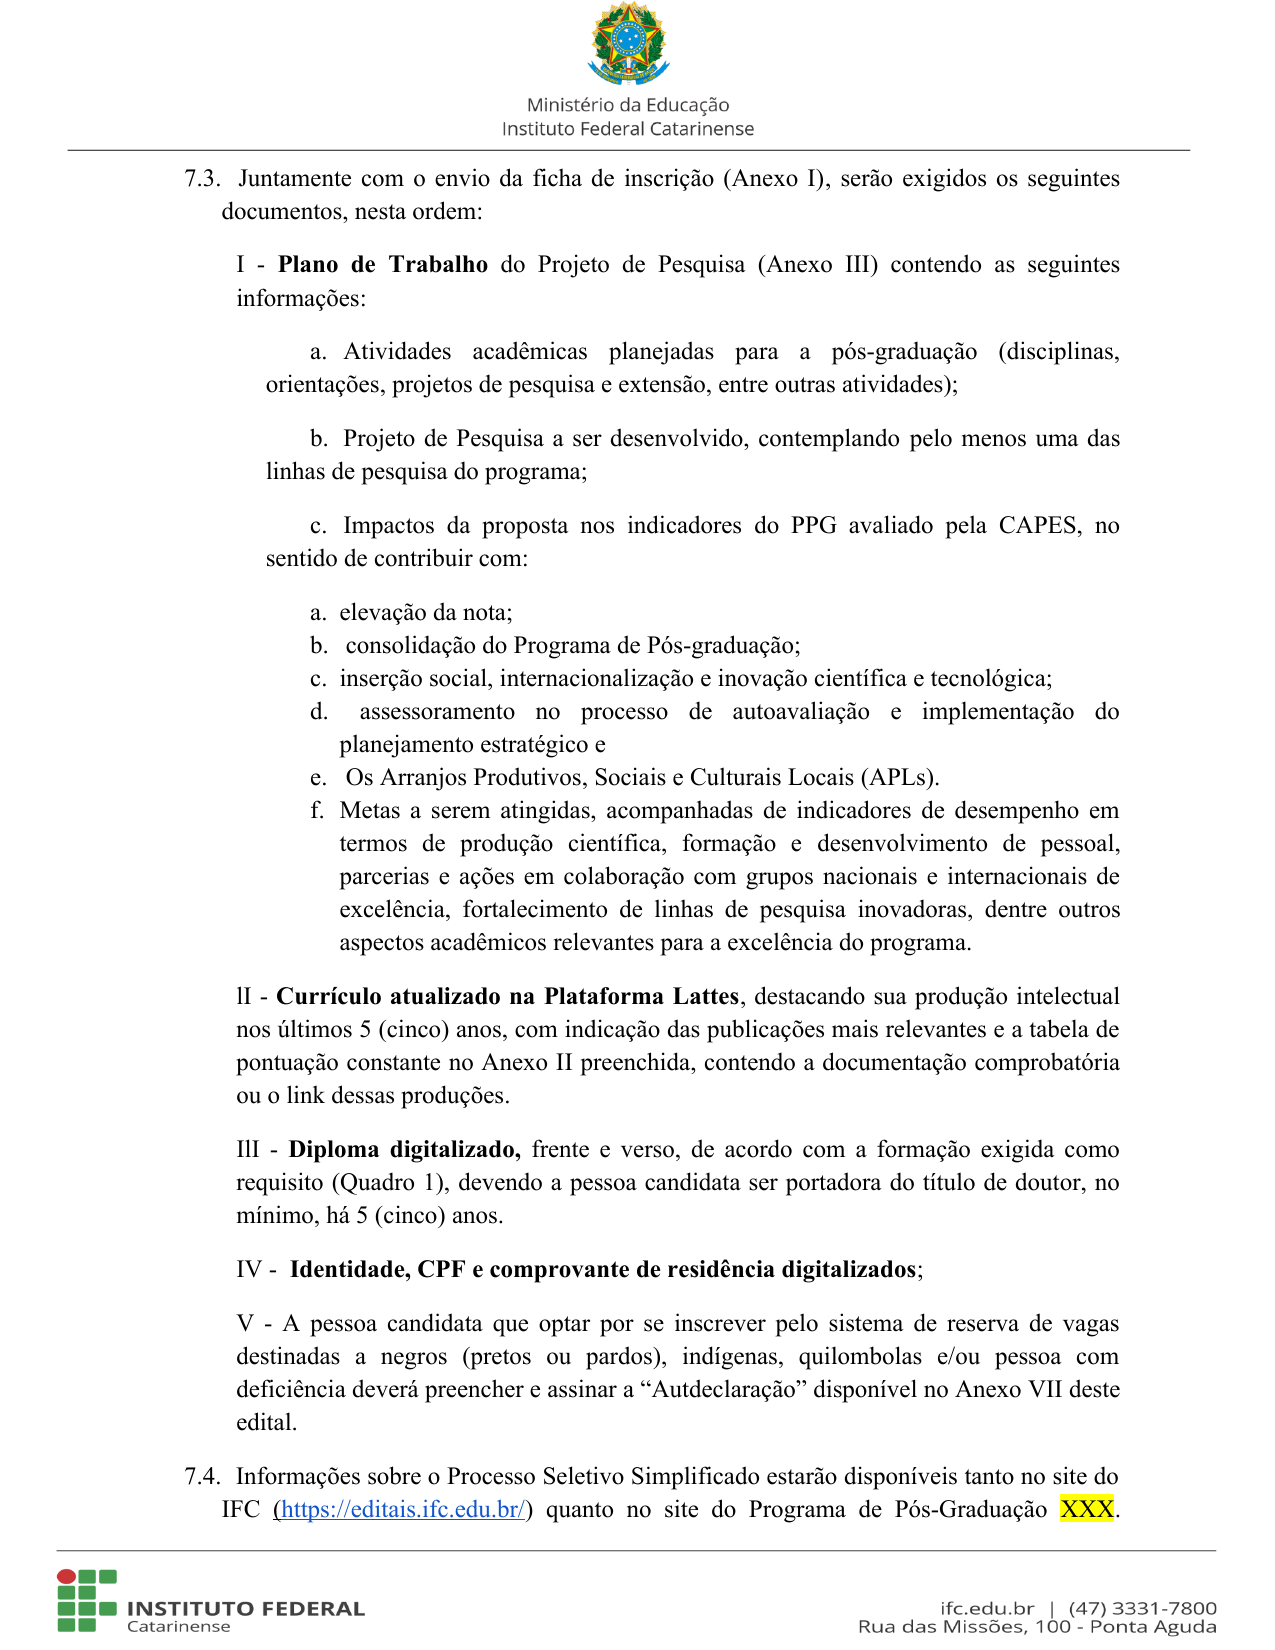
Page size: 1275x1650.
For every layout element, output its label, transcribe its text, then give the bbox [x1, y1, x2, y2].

list Impactos da proposta nos indicadores do PPG avaliado pela CAPES, no sentido de contribuir com: [266, 510, 1121, 572]
picture [0, 1550, 1275, 1650]
text IV - Identidade, CPF e comprovante de residência digitalizados; [236, 1254, 1121, 1283]
list Juntamente com o envio da ficha de inscrição (Anexo I), serão exigidos os seguintes documentos, nesta ordem: [221, 44, 1121, 224]
list Metas a serem atingidas, acompanhadas de indicadores de desempenho em termos de produção científica, formação e desenvolvimento de pessoal, parcerias e ações em colaboração com grupos nacionais e internacionais de excelência, fortalecimento de linhas de pesquisa inovadoras, dentre outros aspectos acadêmicos relevantes para a excelência do programa. [310, 795, 1121, 956]
list consolidação do Programa de Pós-graduação; [310, 630, 1121, 659]
list Projeto de Pesquisa a ser desenvolvido, contemplando pelo menos uma das linhas de pesquisa do programa; [266, 423, 1121, 485]
list Atividades acadêmicas planejadas para a pós-graduação (disciplinas, orientações, projetos de pesquisa e extensão, entre outras atividades); [266, 336, 1121, 398]
text lI - Currículo atualizado na Plataforma Lattes, destacando sua produção intelectual nos últimos 5 (cinco) anos, com indicação das publicações mais relevantes e a tabela de pontuação constante no Anexo II preenchida, contendo a documentação comprobatória ou o link dessas produções. [236, 981, 1121, 1109]
list assessoramento no processo de autoavaliação e implementação do planejamento estratégico e [310, 696, 1121, 758]
list Os Arranjos Produtivos, Sociais e Culturais Locais (APLs). [310, 762, 1121, 791]
list Informações sobre o Processo Seletivo Simplificado estarão disponíveis tanto no site do IFC (https://editais.ifc.edu.br/) quanto no site do Programa de Pós-Graduação XXX. [221, 1461, 1121, 1522]
text IlI - Diploma digitalizado, frente e verso, de acordo com a formação exigida como requisito (Quadro 1), devendo a pessoa candidata ser portadora do título de doutor, no mínimo, há 5 (cinco) anos. [236, 1134, 1121, 1229]
text I - Plano de Trabalho do Projeto de Pesquisa (Anexo III) contendo as seguintes informações: [236, 249, 1121, 311]
list elevação da nota; [310, 597, 1121, 626]
text V - A pessoa candidata que optar por se inscrever pelo sistema de reserva de vagas destinadas a negros (pretos ou pardos), indígenas, quilombolas e/ou pessoa com deficiência deverá preencher e assinar a “Autdeclaração” disponível no Anexo VII deste edital. [236, 1308, 1121, 1436]
picture [8, 1, 1249, 151]
list inserção social, internacionalização e inovação científica e tecnológica; [310, 663, 1121, 692]
